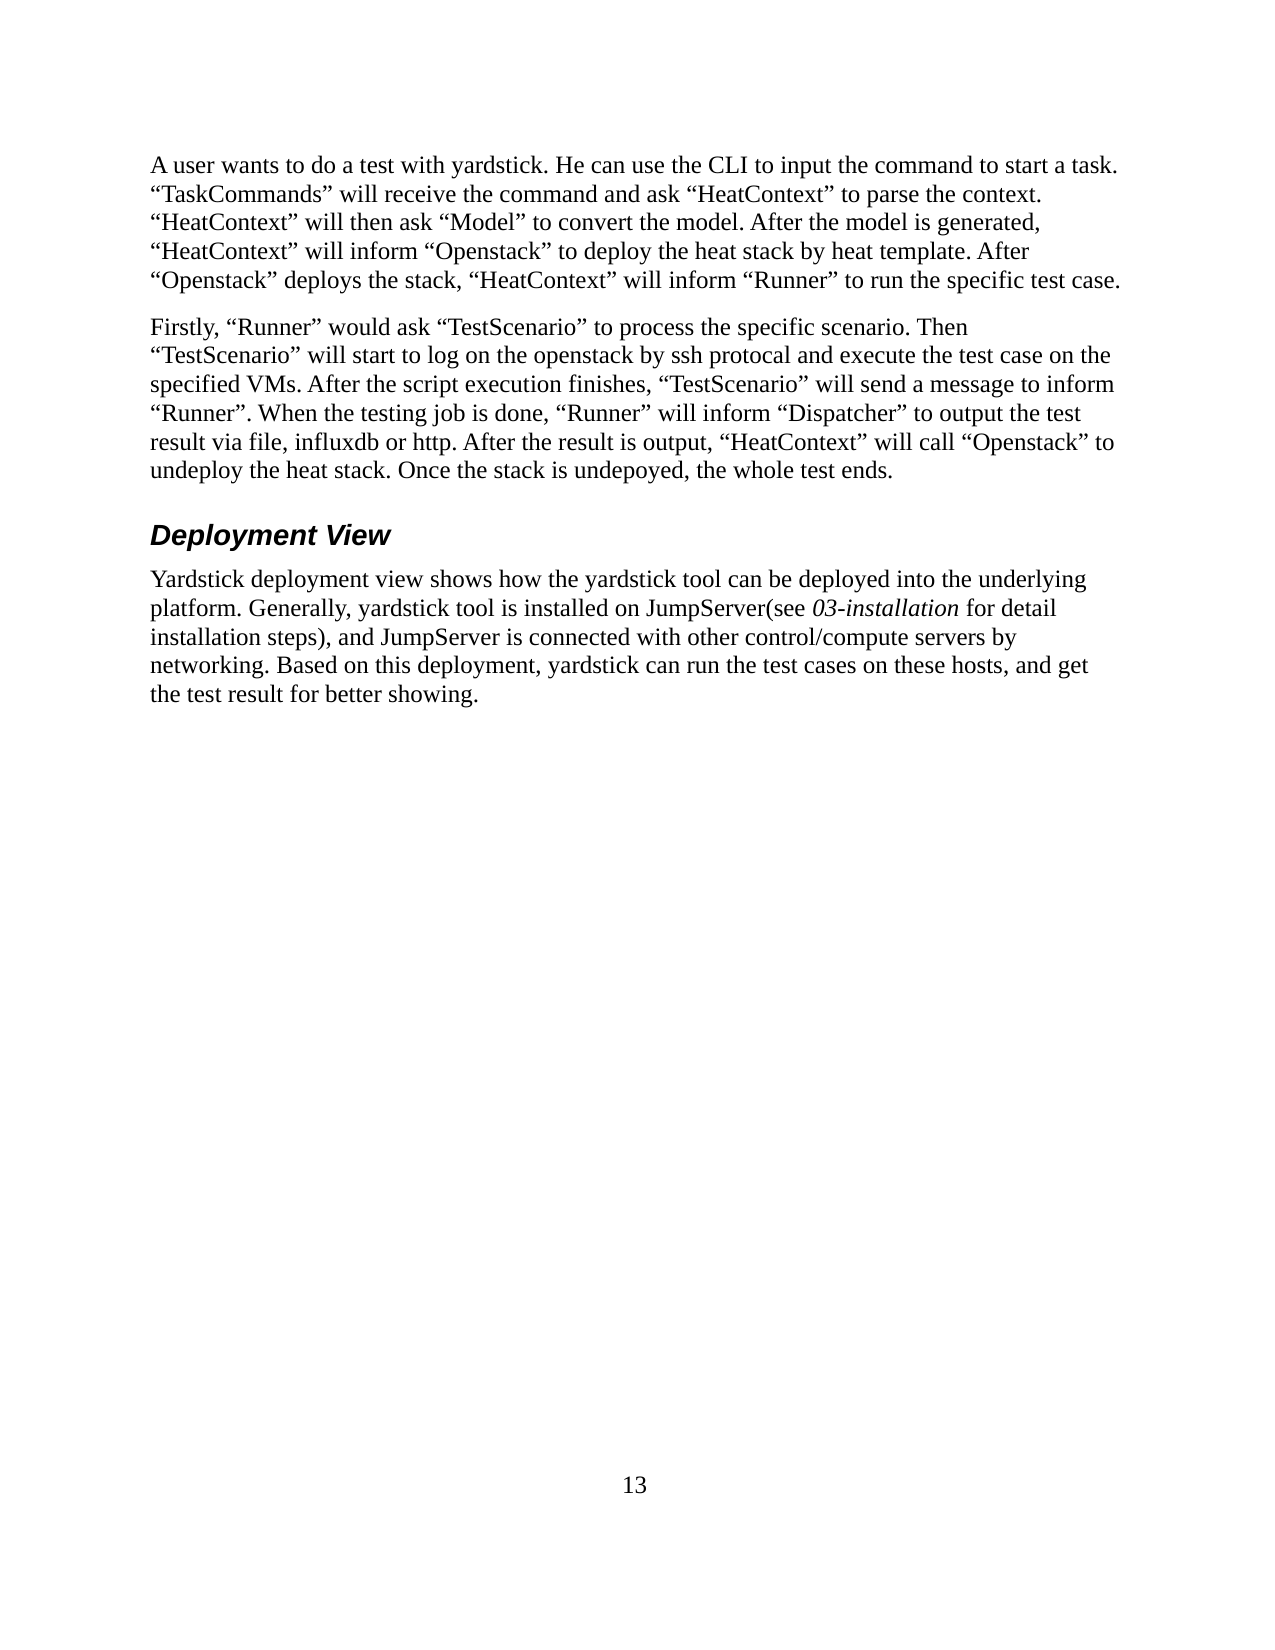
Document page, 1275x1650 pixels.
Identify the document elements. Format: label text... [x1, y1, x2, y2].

subtitle Deployment View [150, 518, 1125, 552]
text A user wants to do a test with yardstick. He can use the CLI to input the command to start a task. “TaskCommands” will receive the command and ask “HeatContext” to parse the context. “HeatContext” will then ask “Model” to convert the model. After the model is generated, “HeatContext” will inform “Openstack” to deploy the heat stack by heat template. After “Openstack” deploys the stack, “HeatContext” will inform “Runner” to run the specific test case. [150, 150, 1125, 294]
text Yardstick deployment view shows how the yardstick tool can be deployed into the underlying platform. Generally, yardstick tool is installed on JumpServer(see 03-installation for detail installation steps), and JumpServer is connected with other control/compute servers by networking. Based on this deployment, yardstick can run the test cases on these hosts, and get the test result for better showing. [150, 564, 1125, 708]
text Firstly, “Runner” would ask “TestScenario” to process the specific scenario. Then “TestScenario” will start to log on the openstack by ssh protocal and execute the test case on the specified VMs. After the script execution finishes, “TestScenario” will send a message to inform “Runner”. When the testing job is done, “Runner” will inform “Dispatcher” to output the test result via file, influxdb or http. After the result is output, “HeatContext” will call “Openstack” to undeploy the heat stack. Once the stack is undepoyed, the whole test ends. [150, 312, 1125, 484]
